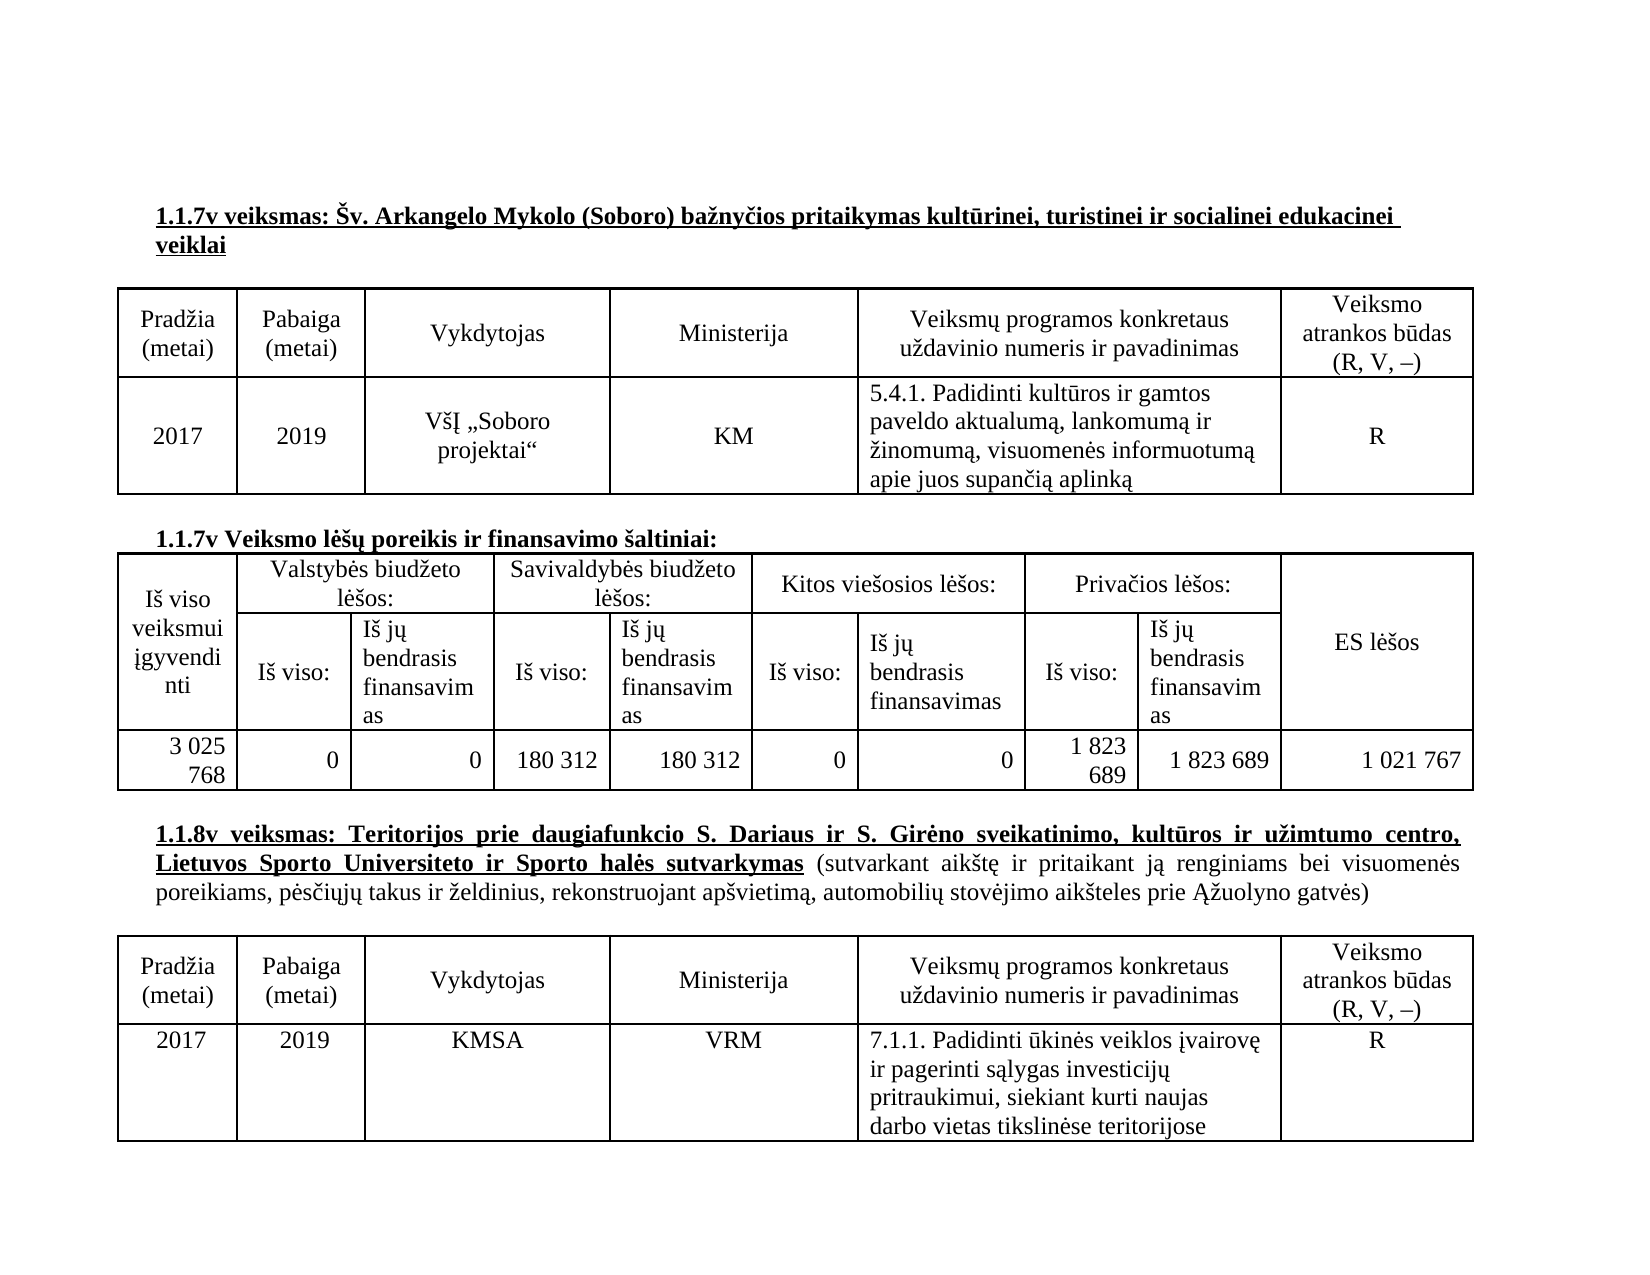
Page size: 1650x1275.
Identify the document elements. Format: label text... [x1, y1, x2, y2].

table_cell Vykdytojas [366, 937, 609, 1023]
table_cell Iš viso veiksmui įgyvendinti [119, 555, 236, 729]
table_cell VšĮ „Soboro projektai“ [366, 378, 609, 493]
table_cell [950, 259, 1025, 287]
table_cell R [1282, 1025, 1472, 1140]
table_cell R [1282, 378, 1472, 493]
table_cell 0 [352, 731, 493, 789]
table_cell [634, 906, 836, 934]
table_cell [1245, 259, 1313, 287]
table_cell 5.4.1. Padidinti kultūros ir gamtos paveldo aktualumą, lankomumą ir žinomumą, visuomenės informuotumą apie juos supančią aplinką [859, 378, 1280, 493]
table_cell 180 312 [611, 731, 751, 789]
table_cell [634, 495, 836, 524]
table_cell [376, 495, 493, 524]
table_cell Iš viso: [753, 614, 857, 729]
table_cell KMSA [366, 1025, 609, 1140]
table_cell [351, 495, 376, 524]
table_cell [237, 906, 351, 934]
table_cell Veiksmų programos konkretaus uždavinio numeris ir pavadinimas [859, 290, 1280, 376]
table_header [118, 201, 143, 259]
table_cell Iš jų bendrasis finansavimas [859, 614, 1024, 729]
table_cell 2019 [238, 1025, 364, 1140]
table_cell [118, 524, 143, 552]
table_cell 1 823 689 [1026, 731, 1137, 789]
table_cell Pabaiga (metai) [238, 937, 364, 1023]
table_cell [836, 791, 861, 819]
table_cell [634, 259, 836, 287]
table_cell 3 025 768 [119, 731, 236, 789]
table_header 1.1.7v veiksmas: Šv. Arkangelo Mykolo (Soboro) bažnyčios pritaikymas kultūrinei, turistinei ir socialinei edukacinei veiklai [143, 201, 1473, 259]
table_cell [950, 791, 1025, 819]
table_cell [494, 259, 609, 287]
table_cell [376, 259, 493, 287]
table_cell Valstybės biudžeto lėšos: [238, 555, 493, 612]
table_cell [836, 906, 861, 934]
table_cell [610, 906, 634, 934]
table_cell Ministerija [611, 937, 857, 1023]
table_cell Iš jų bendrasis finansavimas [611, 614, 751, 729]
table_cell KM [611, 378, 857, 493]
table_cell Veiksmo atrankos būdas (R, V, –) [1282, 937, 1472, 1023]
table_cell [494, 495, 609, 524]
table_cell 0 [859, 731, 1024, 789]
table_cell 2019 [238, 378, 364, 493]
table_cell [118, 259, 143, 287]
table_cell Privačios lėšos: [1026, 555, 1280, 612]
table_cell Iš viso: [1026, 614, 1137, 729]
table_cell [1245, 791, 1313, 819]
table_cell Iš viso: [495, 614, 609, 729]
table_cell Iš jų bendrasis finansavimas [352, 614, 493, 729]
table_cell [143, 495, 237, 524]
table_cell [836, 259, 861, 287]
table_cell Savivaldybės biudžeto lėšos: [495, 555, 751, 612]
table_cell [1138, 906, 1244, 934]
table_cell [1245, 495, 1313, 524]
table_cell Iš viso: [238, 614, 350, 729]
table_cell [118, 906, 143, 934]
table_cell [610, 791, 634, 819]
table_cell [861, 495, 949, 524]
table_cell [376, 791, 493, 819]
table_cell Ministerija [611, 290, 857, 376]
table_cell Veiksmo atrankos būdas (R, V, –) [1282, 290, 1472, 376]
table_cell [1025, 791, 1138, 819]
table_cell ES lėšos [1282, 555, 1472, 729]
table_cell [1313, 495, 1473, 524]
table_cell Kitos viešosios lėšos: [753, 555, 1024, 612]
table_cell [610, 495, 634, 524]
table_cell [351, 906, 376, 934]
table_cell [143, 906, 237, 934]
table_cell [610, 259, 634, 287]
table_cell 1 021 767 [1282, 731, 1472, 789]
table_cell 180 312 [495, 731, 609, 789]
table_cell [143, 259, 237, 287]
table_cell [237, 259, 351, 287]
table_cell [1313, 259, 1473, 287]
table_cell [494, 906, 609, 934]
table_cell [351, 791, 376, 819]
table_cell [861, 906, 949, 934]
table_cell Veiksmų programos konkretaus uždavinio numeris ir pavadinimas [859, 937, 1280, 1023]
table_cell [118, 820, 143, 906]
table_cell [118, 495, 143, 524]
table_cell Vykdytojas [366, 290, 609, 376]
table_cell 2017 [119, 378, 236, 493]
table_cell 2017 [119, 1025, 236, 1140]
table_cell 1 823 689 [1139, 731, 1280, 789]
table_cell VRM [611, 1025, 857, 1140]
table_cell [950, 906, 1025, 934]
table_cell [351, 259, 376, 287]
table_cell [1138, 495, 1244, 524]
table_cell [376, 906, 493, 934]
table_cell [237, 791, 351, 819]
table_cell [143, 791, 237, 819]
table_cell [1138, 259, 1244, 287]
table_cell [1313, 906, 1473, 934]
table_cell [1281, 524, 1473, 552]
table_cell [950, 495, 1025, 524]
table_cell Iš jų bendrasis finansavimas [1139, 614, 1280, 729]
table_cell Pabaiga (metai) [238, 290, 364, 376]
table_cell Pradžia (metai) [119, 290, 236, 376]
table_cell [1025, 495, 1138, 524]
table_cell 1.1.7v Veiksmo lėšų poreikis ir finansavimo šaltiniai: [143, 524, 1281, 552]
table_cell 0 [238, 731, 350, 789]
table_cell [861, 259, 949, 287]
table_cell [861, 791, 949, 819]
table_cell [118, 791, 143, 819]
table_cell [634, 791, 836, 819]
table_cell [1313, 791, 1473, 819]
table_cell 7.1.1. Padidinti ūkinės veiklos įvairovę ir pagerinti sąlygas investicijų pritraukimui, siekiant kurti naujas darbo vietas tikslinėse teritorijose [859, 1025, 1280, 1140]
table_cell [1245, 906, 1313, 934]
table_cell Pradžia (metai) [119, 937, 236, 1023]
table_cell 0 [753, 731, 857, 789]
table_cell [836, 495, 861, 524]
table_cell [494, 791, 609, 819]
table_cell [237, 495, 351, 524]
table_cell 1.1.8v veiksmas: Teritorijos prie daugiafunkcio S. Dariaus ir S. Girėno sveikatinimo, kultūros ir užimtumo centro, Lietuvos Sporto Universiteto ir Sporto halės sutvarkymas (sutvarkant aikštę ir pritaikant ją renginiams bei visuomenės poreikiams, pėsčiųjų takus ir želdinius, rekonstruojant apšvietimą, automobilių stovėjimo aikšteles prie Ąžuolyno gatvės) [143, 820, 1473, 906]
table_cell [1138, 791, 1244, 819]
table_cell [1025, 259, 1138, 287]
table_cell [1025, 906, 1138, 934]
